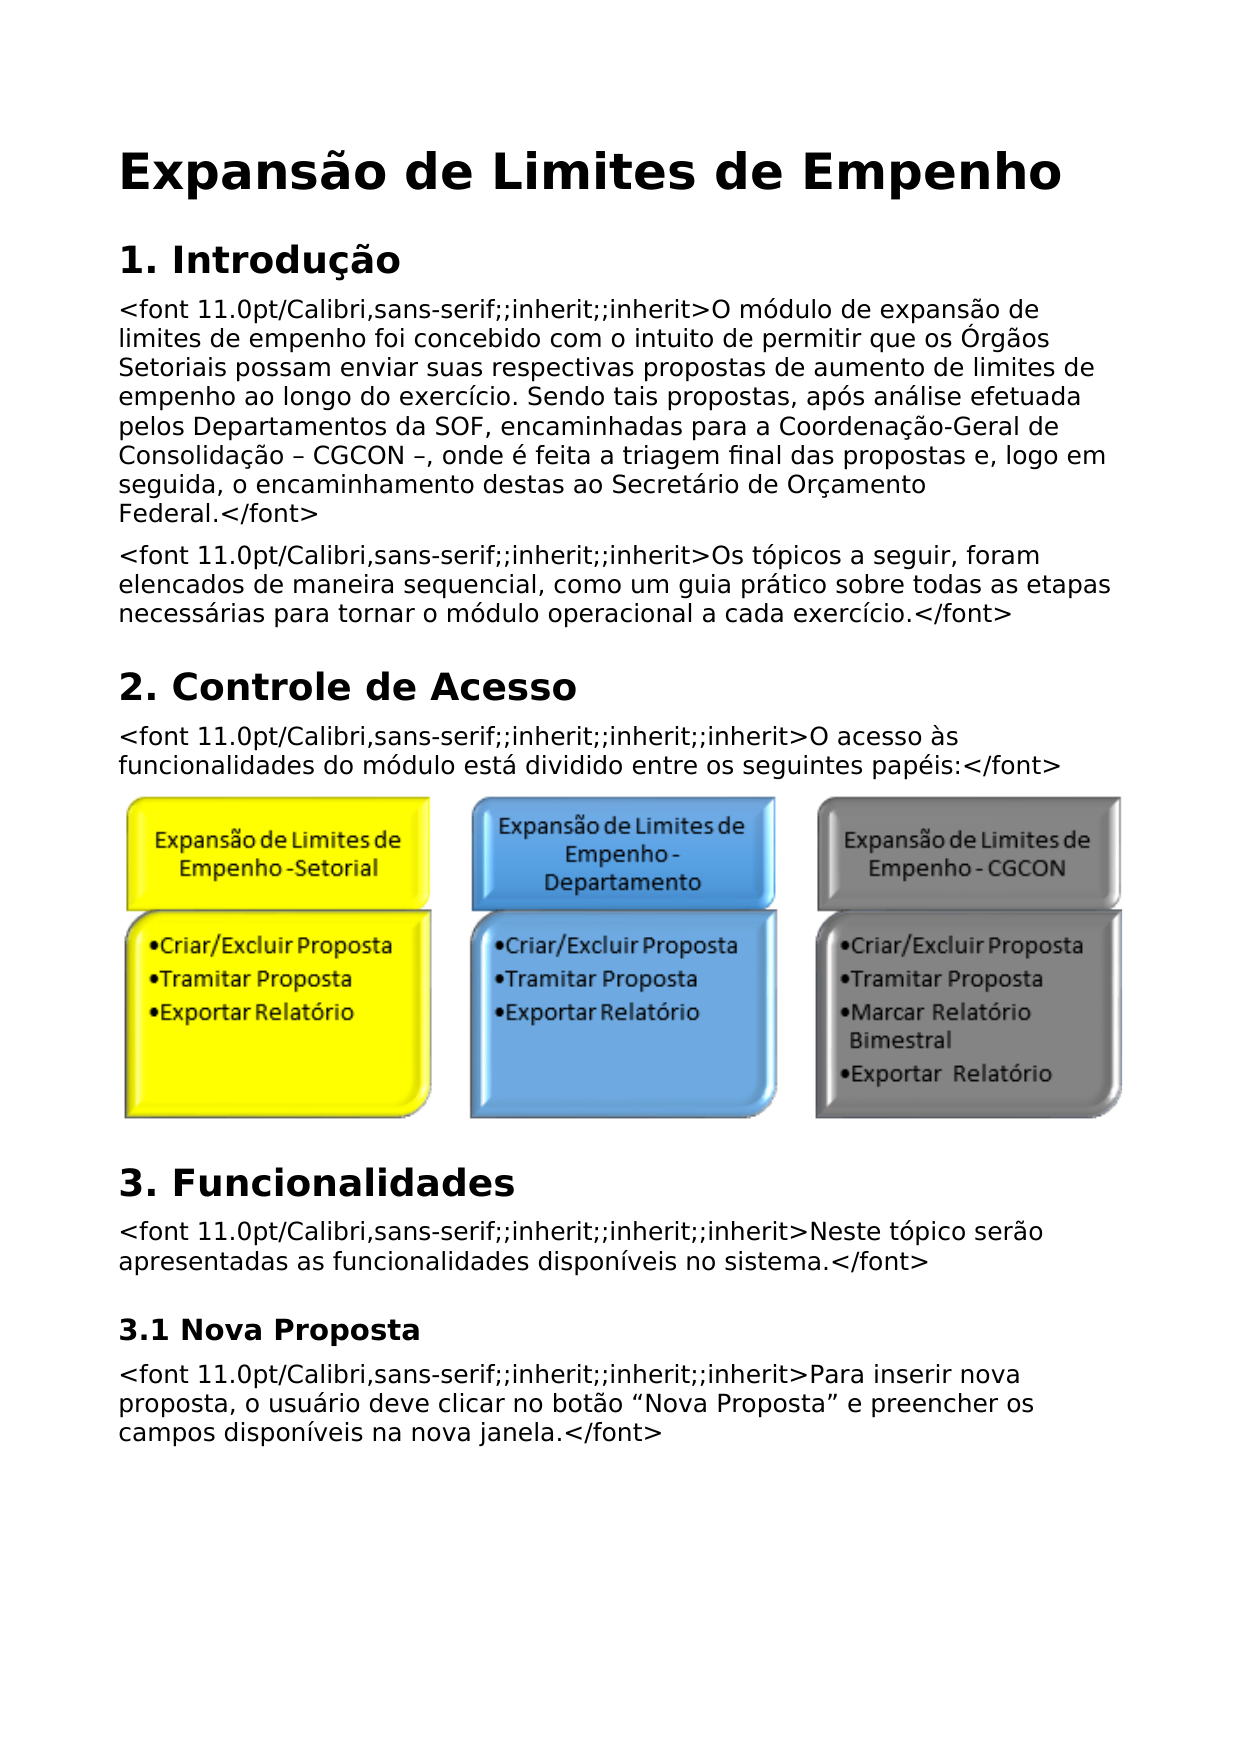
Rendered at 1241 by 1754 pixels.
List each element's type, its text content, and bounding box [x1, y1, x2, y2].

subtitle 3. Funcionalidades [118, 1161, 1122, 1205]
picture [118, 792, 1123, 1124]
text <font 11.0pt/Calibri,sans-serif;;inherit;;inherit>O módulo de expansão de limites de empenho foi concebido com o intuito de permitir que os Órgãos Setoriais possam enviar suas respectivas propostas de aumento de limites de empenho ao longo do exercício. Sendo tais propostas, após análise efetuada pelos Departamentos da SOF, encaminhadas para a Coordenação-Geral de Consolidação – CGCON –, onde é feita a triagem final das propostas e, logo em seguida, o encaminhamento destas ao Secretário de Orçamento Federal.</font> [118, 295, 1122, 528]
subtitle 1. Introdução [118, 239, 1122, 282]
text <font 11.0pt/Calibri,sans-serif;;inherit;;inherit;;inherit>Neste tópico serão apresentadas as funcionalidades disponíveis no sistema.</font> [118, 1217, 1122, 1276]
text <font 11.0pt/Calibri,sans-serif;;inherit;;inherit>Os tópicos a seguir, foram elencados de maneira sequencial, como um guia prático sobre todas as etapas necessárias para tornar o módulo operacional a cada exercício.</font> [118, 541, 1122, 628]
subtitle 3.1 Nova Proposta [118, 1313, 1122, 1347]
text <font 11.0pt/Calibri,sans-serif;;inherit;;inherit;;inherit>Para inserir nova proposta, o usuário deve clicar no botão “Nova Proposta” e preencher os campos disponíveis na nova janela.</font> [118, 1360, 1122, 1447]
text <font 11.0pt/Calibri,sans-serif;;inherit;;inherit;;inherit>O acesso às funcionalidades do módulo está dividido entre os seguintes papéis:</font> [118, 722, 1122, 780]
subtitle 2. Controle de Acesso [118, 666, 1122, 709]
subtitle Expansão de Limites de Empenho [118, 143, 1122, 201]
